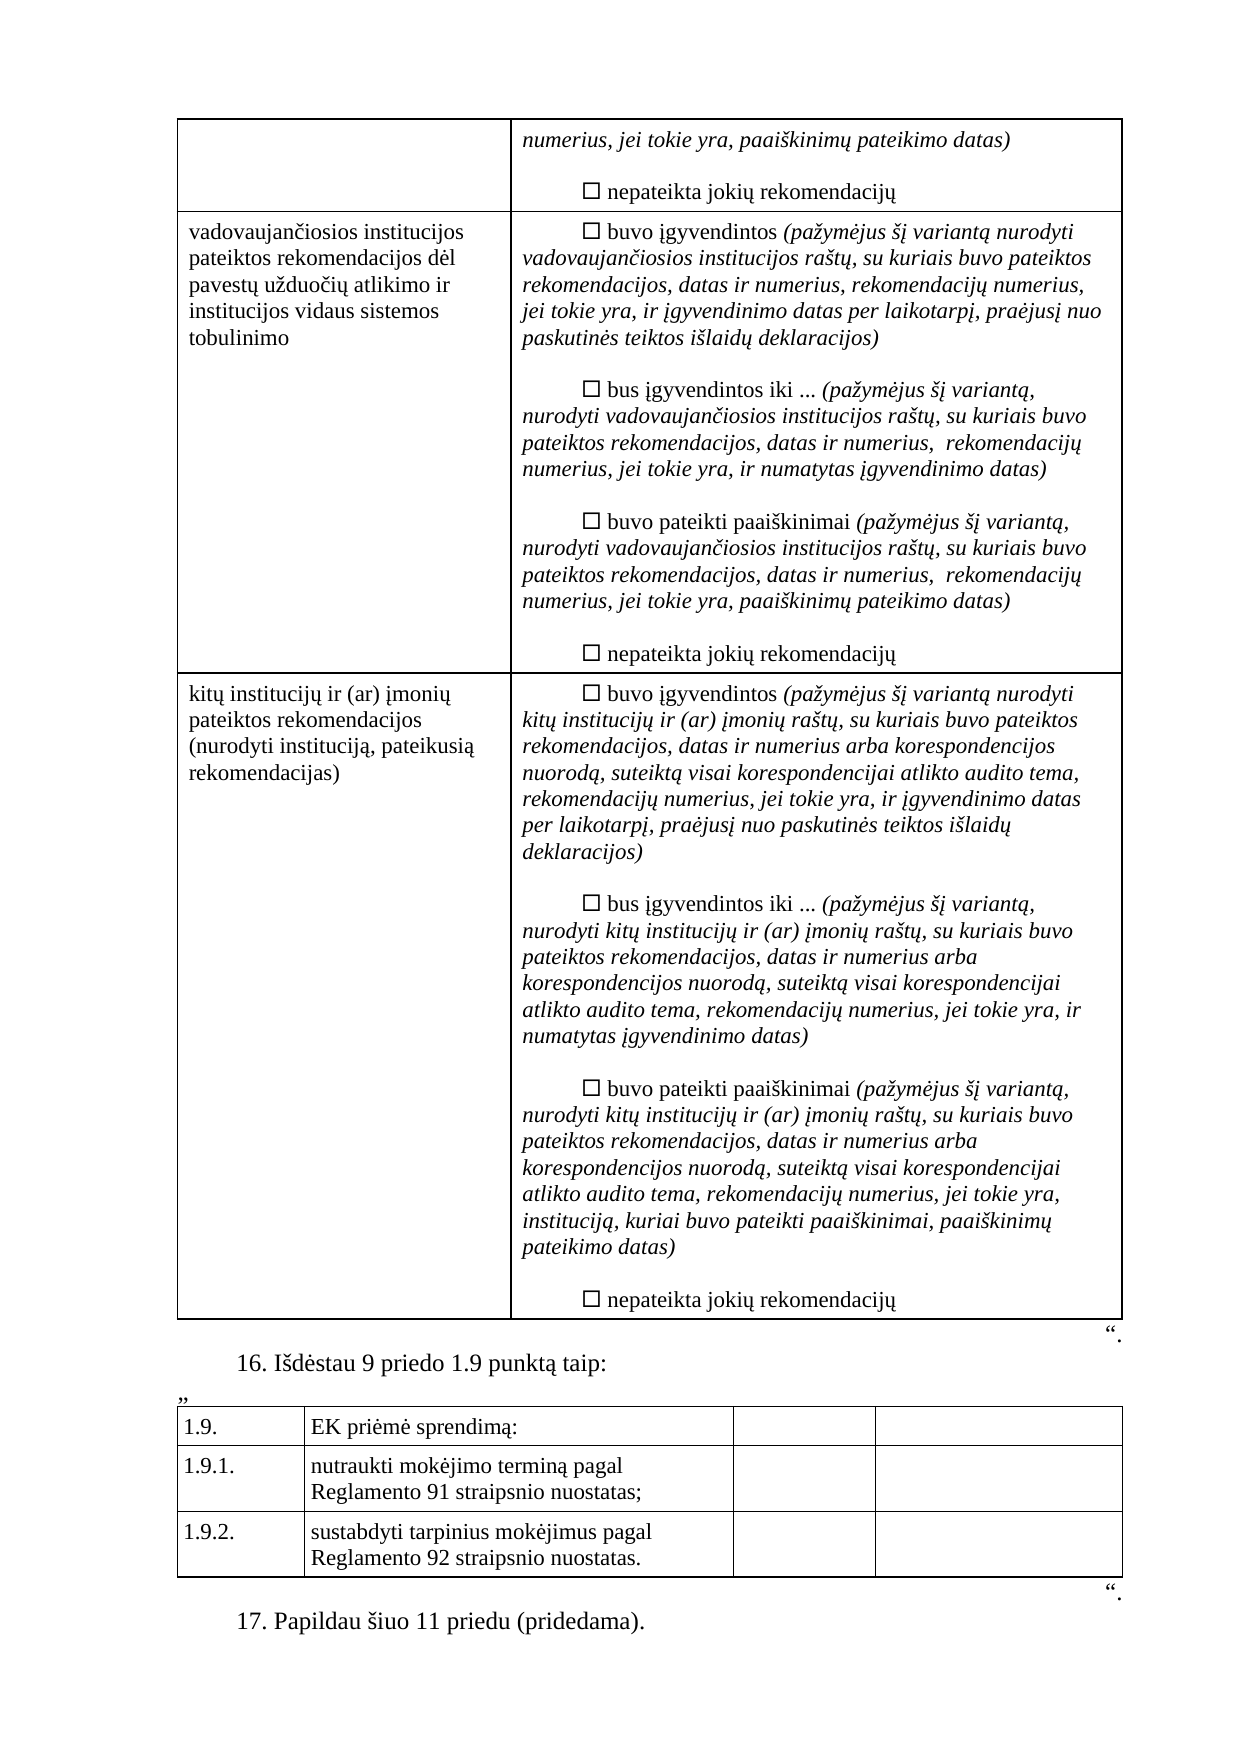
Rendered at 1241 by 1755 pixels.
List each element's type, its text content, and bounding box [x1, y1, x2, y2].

table_cell [] buvo įgyvendintos (pažymėjus šį variantą nurodyti tvirtinančiosios institucijos raštų, su kuriais buvo pateiktos rekomendacijos, datas ir numerius, rekomendacijų numerius, jei tokie yra, ir įgyvendinimo datas per laikotarpį, praėjusį nuo paskutinės teiktos išlaidų deklaracijos) [] bus įgyvendintos iki ... (pažymėjus šį variantą, nurodyti tvirtinančiosios institucijos raštų, su kuriais buvo pateiktos rekomendacijos, datas ir numerius, rekomendacijų numerius, jei tokie yra, ir numatytas įgyvendinimo datas) [] buvo pateikti paaiškinimai (pažymėjus šį variantą, nurodyti tvirtinančiosios institucijos raštų, su kuriais buvo pateiktos rekomendacijos, datas ir numerius, rekomendacijų numerius, jei tokie yra, paaiškinimų pateikimo datas) [] nepateikta jokių rekomendacijų [512, 120, 1121, 211]
table_cell [734, 1446, 875, 1511]
table_cell nutraukti mokėjimo terminą pagal Reglamento 91 straipsnio nuostatas; [305, 1446, 733, 1511]
text „ [177, 1377, 1122, 1406]
table_cell [] buvo įgyvendintos (pažymėjus šį variantą nurodyti vadovaujančiosios institucijos raštų, su kuriais buvo pateiktos rekomendacijos, datas ir numerius, rekomendacijų numerius, jei tokie yra, ir įgyvendinimo datas per laikotarpį, praėjusį nuo paskutinės teiktos išlaidų deklaracijos) [] bus įgyvendintos iki ... (pažymėjus šį variantą, nurodyti vadovaujančiosios institucijos raštų, su kuriais buvo pateiktos rekomendacijos, datas ir numerius, rekomendacijų numerius, jei tokie yra, ir numatytas įgyvendinimo datas) [] buvo pateikti paaiškinimai (pažymėjus šį variantą, nurodyti vadovaujančiosios institucijos raštų, su kuriais buvo pateiktos rekomendacijos, datas ir numerius, rekomendacijų numerius, jei tokie yra, paaiškinimų pateikimo datas) [] nepateikta jokių rekomendacijų [512, 212, 1121, 672]
table_cell sustabdyti tarpinius mokėjimus pagal Reglamento 92 straipsnio nuostatas. [305, 1512, 733, 1576]
text 16. Išdėstau 9 priedo 1.9 punktą taip: [177, 1348, 1122, 1377]
table_header [734, 1407, 875, 1445]
table_cell vadovaujančiosios institucijos pateiktos rekomendacijos dėl pavestų užduočių atlikimo ir institucijos vidaus sistemos tobulinimo [178, 212, 510, 672]
text “. [177, 1320, 1122, 1348]
table_cell [876, 1512, 1122, 1576]
text “. [177, 1578, 1122, 1606]
table_cell kitų institucijų ir (ar) įmonių pateiktos rekomendacijos (nurodyti instituciją, pateikusią rekomendacijas) [178, 674, 510, 1318]
table_cell 1.9.1. [178, 1446, 304, 1511]
table_cell [876, 1446, 1122, 1511]
table_cell [734, 1512, 875, 1576]
table_header [876, 1407, 1122, 1445]
table_header 1.9. [178, 1407, 304, 1445]
table_header EK priėmė sprendimą: [305, 1407, 733, 1445]
table_cell [] buvo įgyvendintos (pažymėjus šį variantą nurodyti kitų institucijų ir (ar) įmonių raštų, su kuriais buvo pateiktos rekomendacijos, datas ir numerius arba korespondencijos nuorodą, suteiktą visai korespondencijai atlikto audito tema, rekomendacijų numerius, jei tokie yra, ir įgyvendinimo datas per laikotarpį, praėjusį nuo paskutinės teiktos išlaidų deklaracijos) [] bus įgyvendintos iki ... (pažymėjus šį variantą, nurodyti kitų institucijų ir (ar) įmonių raštų, su kuriais buvo pateiktos rekomendacijos, datas ir numerius arba korespondencijos nuorodą, suteiktą visai korespondencijai atlikto audito tema, rekomendacijų numerius, jei tokie yra, ir numatytas įgyvendinimo datas) [] buvo pateikti paaiškinimai (pažymėjus šį variantą, nurodyti kitų institucijų ir (ar) įmonių raštų, su kuriais buvo pateiktos rekomendacijos, datas ir numerius arba korespondencijos nuorodą, suteiktą visai korespondencijai atlikto audito tema, rekomendacijų numerius, jei tokie yra, instituciją, kuriai buvo pateikti paaiškinimai, paaiškinimų pateikimo datas) [] nepateikta jokių rekomendacijų [512, 674, 1121, 1318]
table_cell [178, 120, 510, 211]
text 17. Papildau šiuo 11 priedu (pridedama). [177, 1606, 1122, 1635]
table_cell 1.9.2. [178, 1512, 304, 1576]
